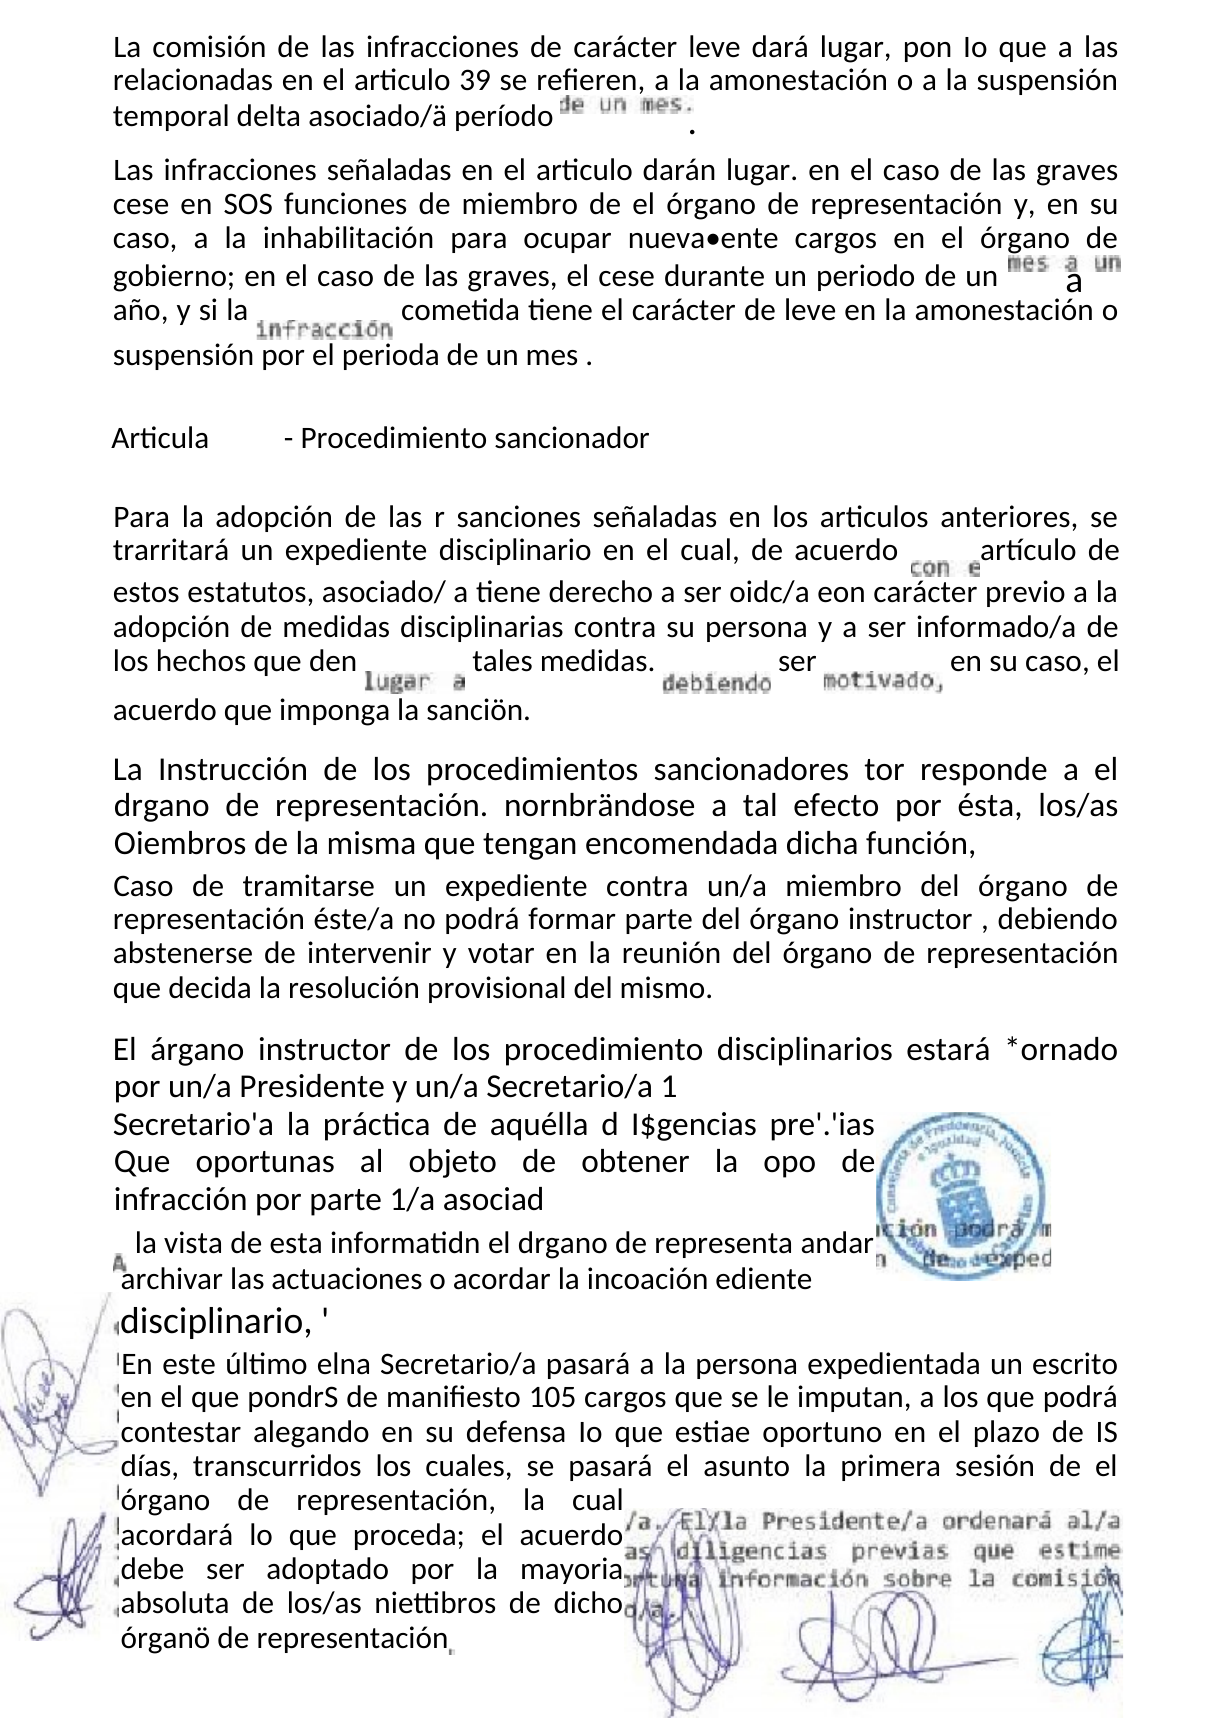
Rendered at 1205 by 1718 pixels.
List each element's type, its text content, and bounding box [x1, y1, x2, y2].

text La Instrucción de los procedimientos sancionadores tor responde a el drgano de representación. nornbrändose a tal efecto por ésta, los/as Oiembros de la misma que tengan encomendada dicha función, [113, 750, 1120, 863]
text El árgano instructor de los procedimiento disciplinarios estará *ornado por un/a Presidente y un/a Secretario/a 1 [113, 1031, 1120, 1106]
text la vista de esta informatidn el drgano de representa andar archivar las actuaciones o acordar la incoación ediente [113, 1218, 1120, 1297]
text La comisión de las infracciones de carácter leve dará lugar, pon Io que a las relacionadas en el articulo 39 se refieren, a la amonestación o a la suspensión temporal delta asociado/ä período [113, 30, 1120, 135]
text Articula - Procedimiento sancionador [111, 422, 1123, 456]
subtitle disciplinario, ' [119, 1297, 1051, 1343]
text Para la adopción de las r sanciones señaladas en los articulos anteriores, se trarritará un expediente disciplinario en el cual, de acuerdo artículo de estos estatutos, asociado/ a tiene derecho a ser oidc/a eon carácter previo a la adopción de medidas disciplinarias contra su persona y a ser informado/a de los hechos que den tales medidas. ser en su caso, el acuerdo que imponga la sanciön. [113, 500, 1120, 728]
text Secretario'a la práctica de aquélla d I$gencias pre'.'ias Que oportunas al objeto de obtener la opo de infracción por parte 1/a asociad [113, 1106, 1014, 1218]
text Las infracciones señaladas en el articulo darán lugar. en el caso de las graves cese en SOS funciones de miembro de el órgano de representación y, en su caso, a la inhabilitación para ocupar nueva•ente cargos en el órgano de gobierno; en el caso de las graves, el cese durante un periodo de un año, y si la cometida tiene el carácter de leve en la amonestación o suspensión por el perioda de un mes . [113, 153, 1120, 373]
text Caso de tramitarse un expediente contra un/a miembro del órgano de representación éste/a no podrá formar parte del órgano instructor , debiendo abstenerse de intervenir y votar en la reunión del órgano de representación que decida la resolución provisional del mismo. [113, 869, 1120, 1006]
text En este último elna Secretario/a pasará a la persona expedientada un escrito en el que pondrS de manifiesto 105 cargos que se le imputan, a los que podrá contestar alegando en su defensa Io que estiae oportuno en el plazo de IS días, transcurridos los cuales, se pasará el asunto la primera sesión de el órgano de representación, la cual acordará lo que proceda; el acuerdo debe ser adoptado por la mayoria absoluta de los/as niettibros de dicho órganö de representación [113, 1347, 1120, 1656]
